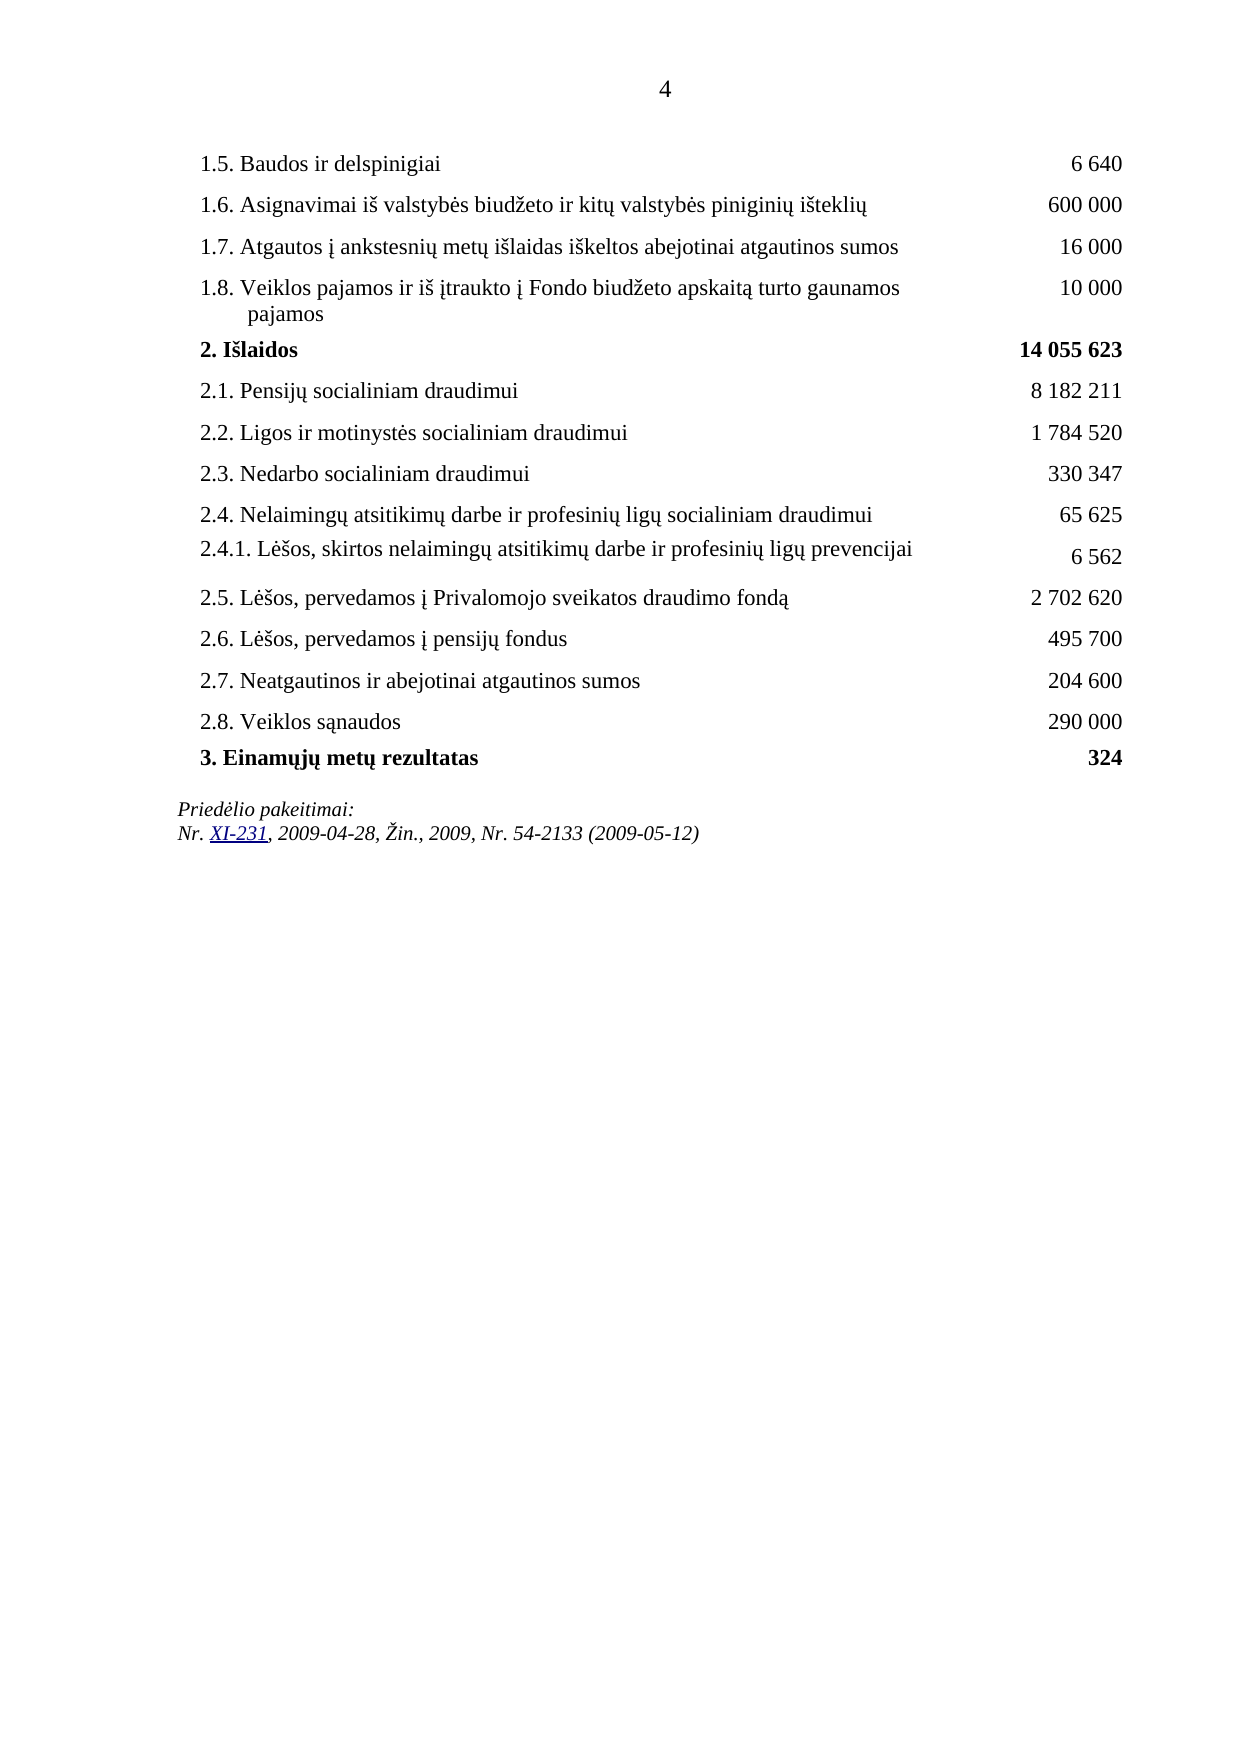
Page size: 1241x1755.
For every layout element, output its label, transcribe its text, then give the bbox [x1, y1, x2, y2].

table_cell 2.5. Lėšos, pervedamos į Privalomojo sveikatos draudimo fondą [189, 569, 942, 611]
table_cell 6 562 [942, 528, 1133, 569]
table_cell 2.4. Nelaimingų atsitikimų darbe ir profesinių ligų socialiniam draudimui [189, 486, 942, 528]
table_cell 600 000 [942, 191, 1133, 233]
table_cell 8 182 211 [942, 363, 1133, 404]
table_cell 65 625 [942, 486, 1133, 528]
table_cell 290 000 [942, 693, 1133, 734]
table_cell 324 [942, 735, 1133, 770]
table_cell 495 700 [942, 611, 1133, 652]
table_cell 2.7. Neatgautinos ir abejotinai atgautinos sumos [189, 652, 942, 693]
table_cell 1.5. Baudos ir delspinigiai [189, 150, 942, 191]
table_cell 1.6. Asignavimai iš valstybės biudžeto ir kitų valstybės piniginių išteklių [189, 191, 942, 233]
table_cell 2.6. Lėšos, pervedamos į pensijų fondus [189, 611, 942, 652]
table_cell 10 000 [942, 274, 1133, 327]
table_cell 204 600 [942, 652, 1133, 693]
text Nr. XI-231, 2009-04-28, Žin., 2009, Nr. 54-2133 (2009-05-12) [177, 821, 1181, 845]
table_cell 2.3. Nedarbo socialiniam draudimui [189, 445, 942, 486]
text Priedėlio pakeitimai: [177, 797, 1181, 821]
table_cell 1.8. Veiklos pajamos ir iš įtraukto į Fondo biudžeto apskaitą turto gaunamos pajamos [189, 274, 942, 327]
table_cell 330 347 [942, 445, 1133, 486]
table_cell 2.1. Pensijų socialiniam draudimui [189, 363, 942, 404]
table_cell 2.4.1. Lėšos, skirtos nelaimingų atsitikimų darbe ir profesinių ligų prevencijai [189, 528, 942, 569]
table_cell 2.8. Veiklos sąnaudos [189, 693, 942, 734]
table_cell 14 055 623 [942, 327, 1133, 362]
table_cell 2. Išlaidos [189, 327, 942, 362]
table_cell 2 702 620 [942, 569, 1133, 611]
table_cell 2.2. Ligos ir motinystės socialiniam draudimui [189, 404, 942, 445]
table_cell 1 784 520 [942, 404, 1133, 445]
table_cell 6 640 [942, 150, 1133, 191]
table_cell 1.7. Atgautos į ankstesnių metų išlaidas iškeltos abejotinai atgautinos sumos [189, 233, 942, 274]
table_cell 16 000 [942, 233, 1133, 274]
table_cell 3. Einamųjų metų rezultatas [189, 735, 942, 770]
